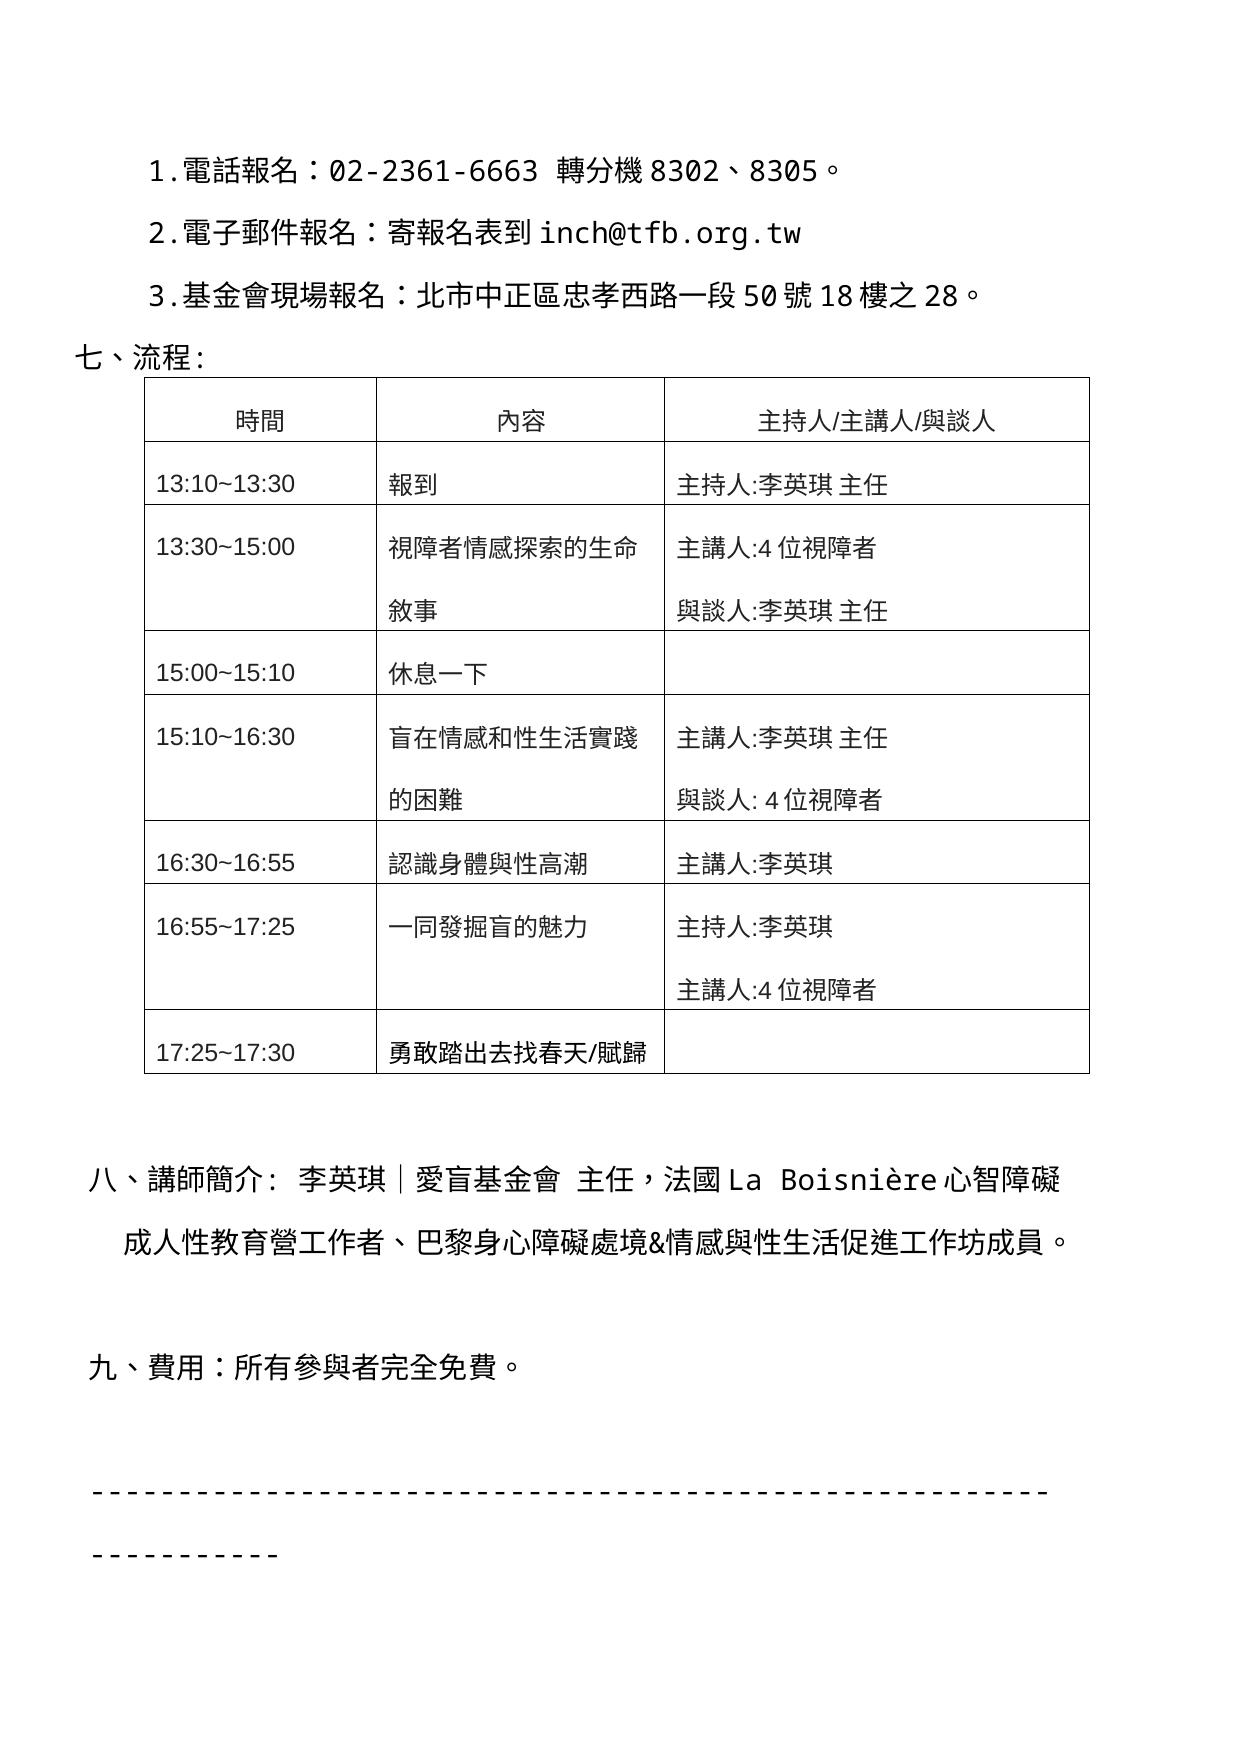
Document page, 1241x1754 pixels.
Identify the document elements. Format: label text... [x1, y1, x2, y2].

table_cell 15:10~16:30 [145, 695, 376, 820]
table_cell 主持人:李英琪 主講人:4位視障者 [665, 884, 1089, 1009]
table_cell 13:30~15:00 [145, 505, 376, 630]
table_cell 主持人:李英琪 主任 [665, 442, 1089, 504]
text 九、費用：所有參與者完全免費。 [89, 1261, 1063, 1386]
table_cell 認識身體與性高潮 [377, 821, 664, 883]
table_cell [665, 631, 1089, 694]
table_cell 15:00~15:10 [145, 631, 376, 694]
table_header 內容 [377, 378, 664, 441]
table_cell [665, 1010, 1089, 1073]
text ------------------------------------------------------------------ [89, 1449, 1063, 1574]
table_header 主持人/主講人/與談人 [665, 378, 1089, 441]
table_cell 16:55~17:25 [145, 884, 376, 1009]
text 2.電子郵件報名：寄報名表到inch@tfb.org.tw [147, 189, 1063, 252]
text 八、講師簡介: 李英琪｜愛盲基金會 主任，法國La Boisnière心智障礙成人性教育營工作者、巴黎身心障礙處境&情感與性生活促進工作坊成員。 [89, 1136, 1063, 1261]
table_cell 一同發掘盲的魅力 [377, 884, 664, 1009]
table_cell 勇敢踏出去找春天/賦歸 [377, 1010, 664, 1073]
table_header 時間 [145, 378, 376, 441]
table_cell 主講人:李英琪 [665, 821, 1089, 883]
text 1.電話報名：02-2361-6663 轉分機8302、8305。 [147, 127, 1063, 189]
table_cell 主講人:4位視障者 與談人:李英琪 主任 [665, 505, 1089, 630]
table_cell 報到 [377, 442, 664, 504]
table_cell 盲在情感和性生活實踐的困難 [377, 695, 664, 820]
table_cell 休息一下 [377, 631, 664, 694]
table_cell 主講人:李英琪 主任 與談人: 4位視障者 [665, 695, 1089, 820]
table_cell 17:25~17:30 [145, 1010, 376, 1073]
table_cell 13:10~13:30 [145, 442, 376, 504]
table_cell 16:30~16:55 [145, 821, 376, 883]
text 3.基金會現場報名：北市中正區忠孝西路一段50號18樓之28。 [147, 252, 1063, 314]
table_cell 視障者情感探索的生命敘事 [377, 505, 664, 630]
text 七、流程: [74, 314, 1063, 377]
